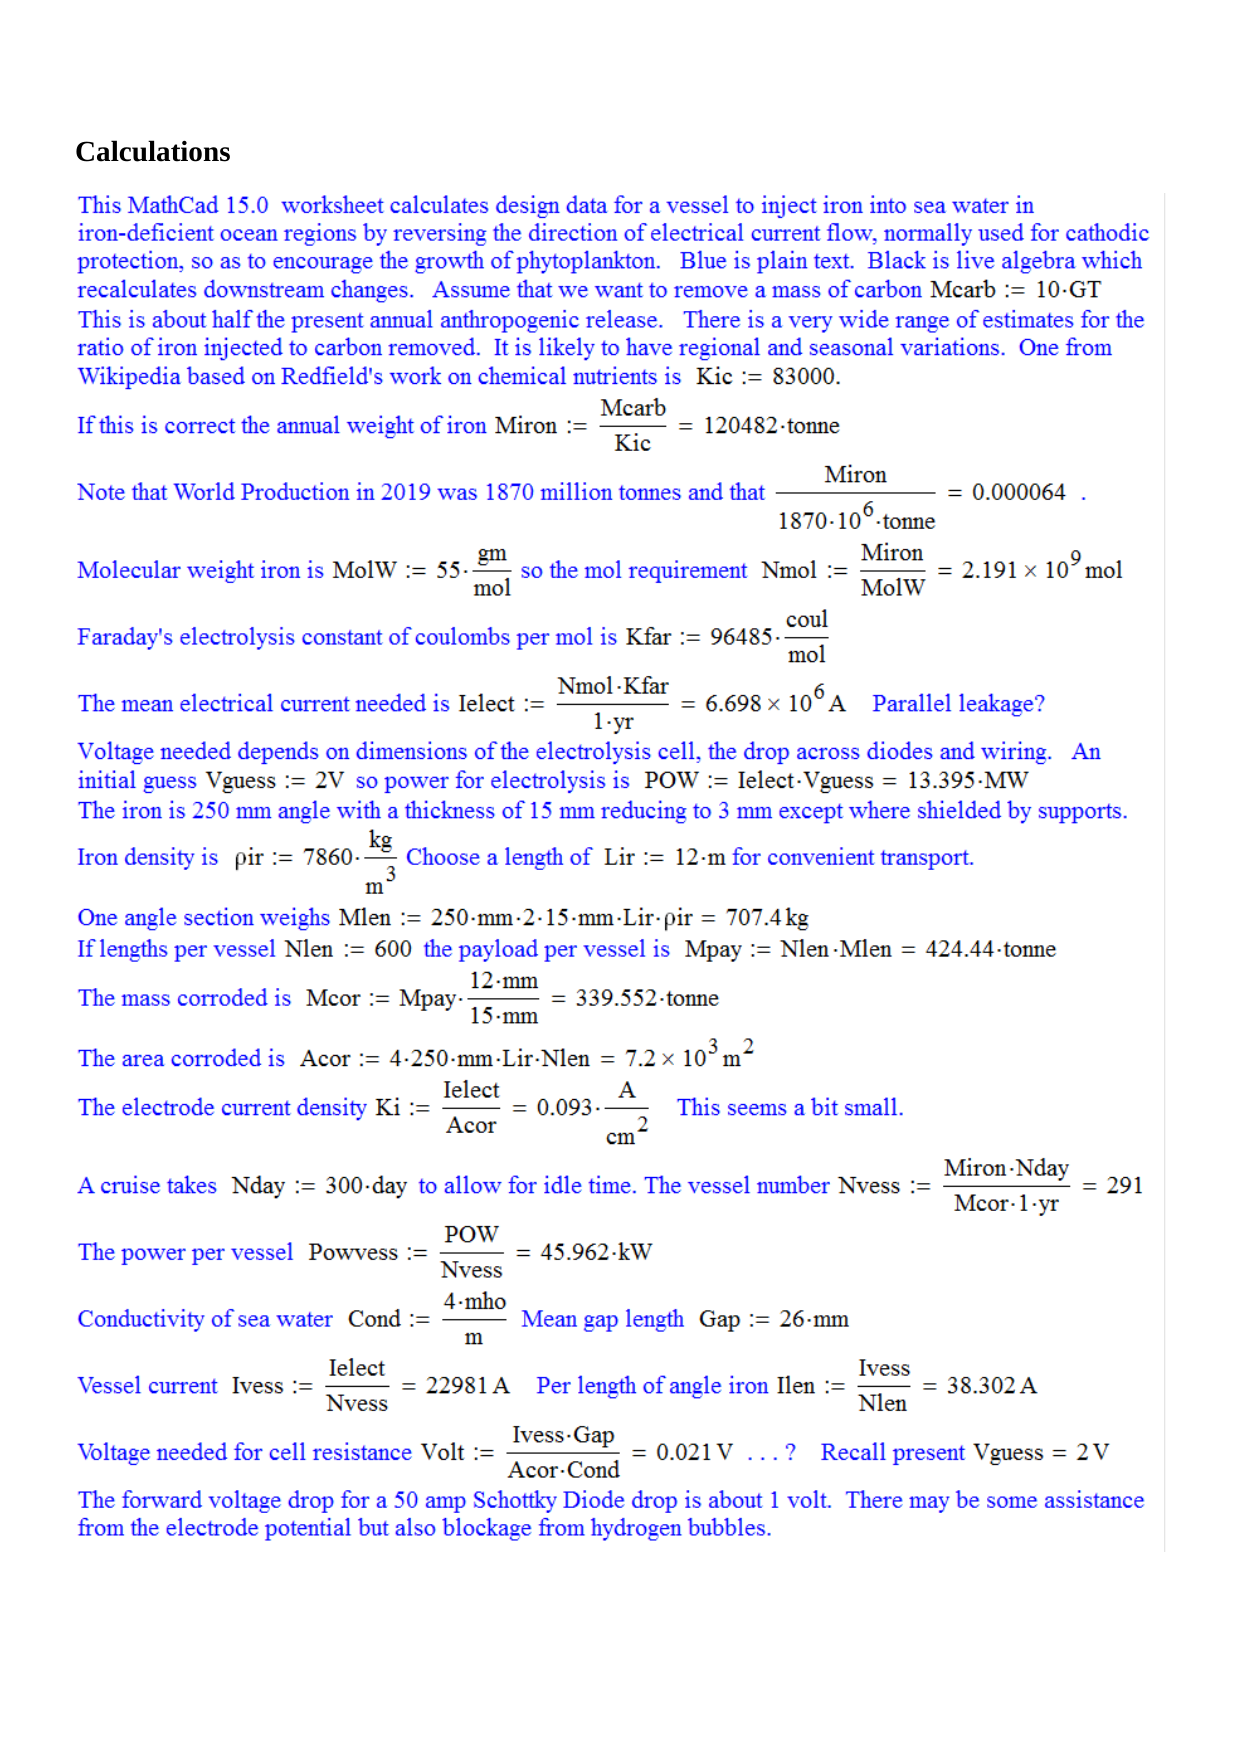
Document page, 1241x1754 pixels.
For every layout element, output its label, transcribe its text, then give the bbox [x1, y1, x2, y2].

text Calculations [75, 134, 1165, 168]
